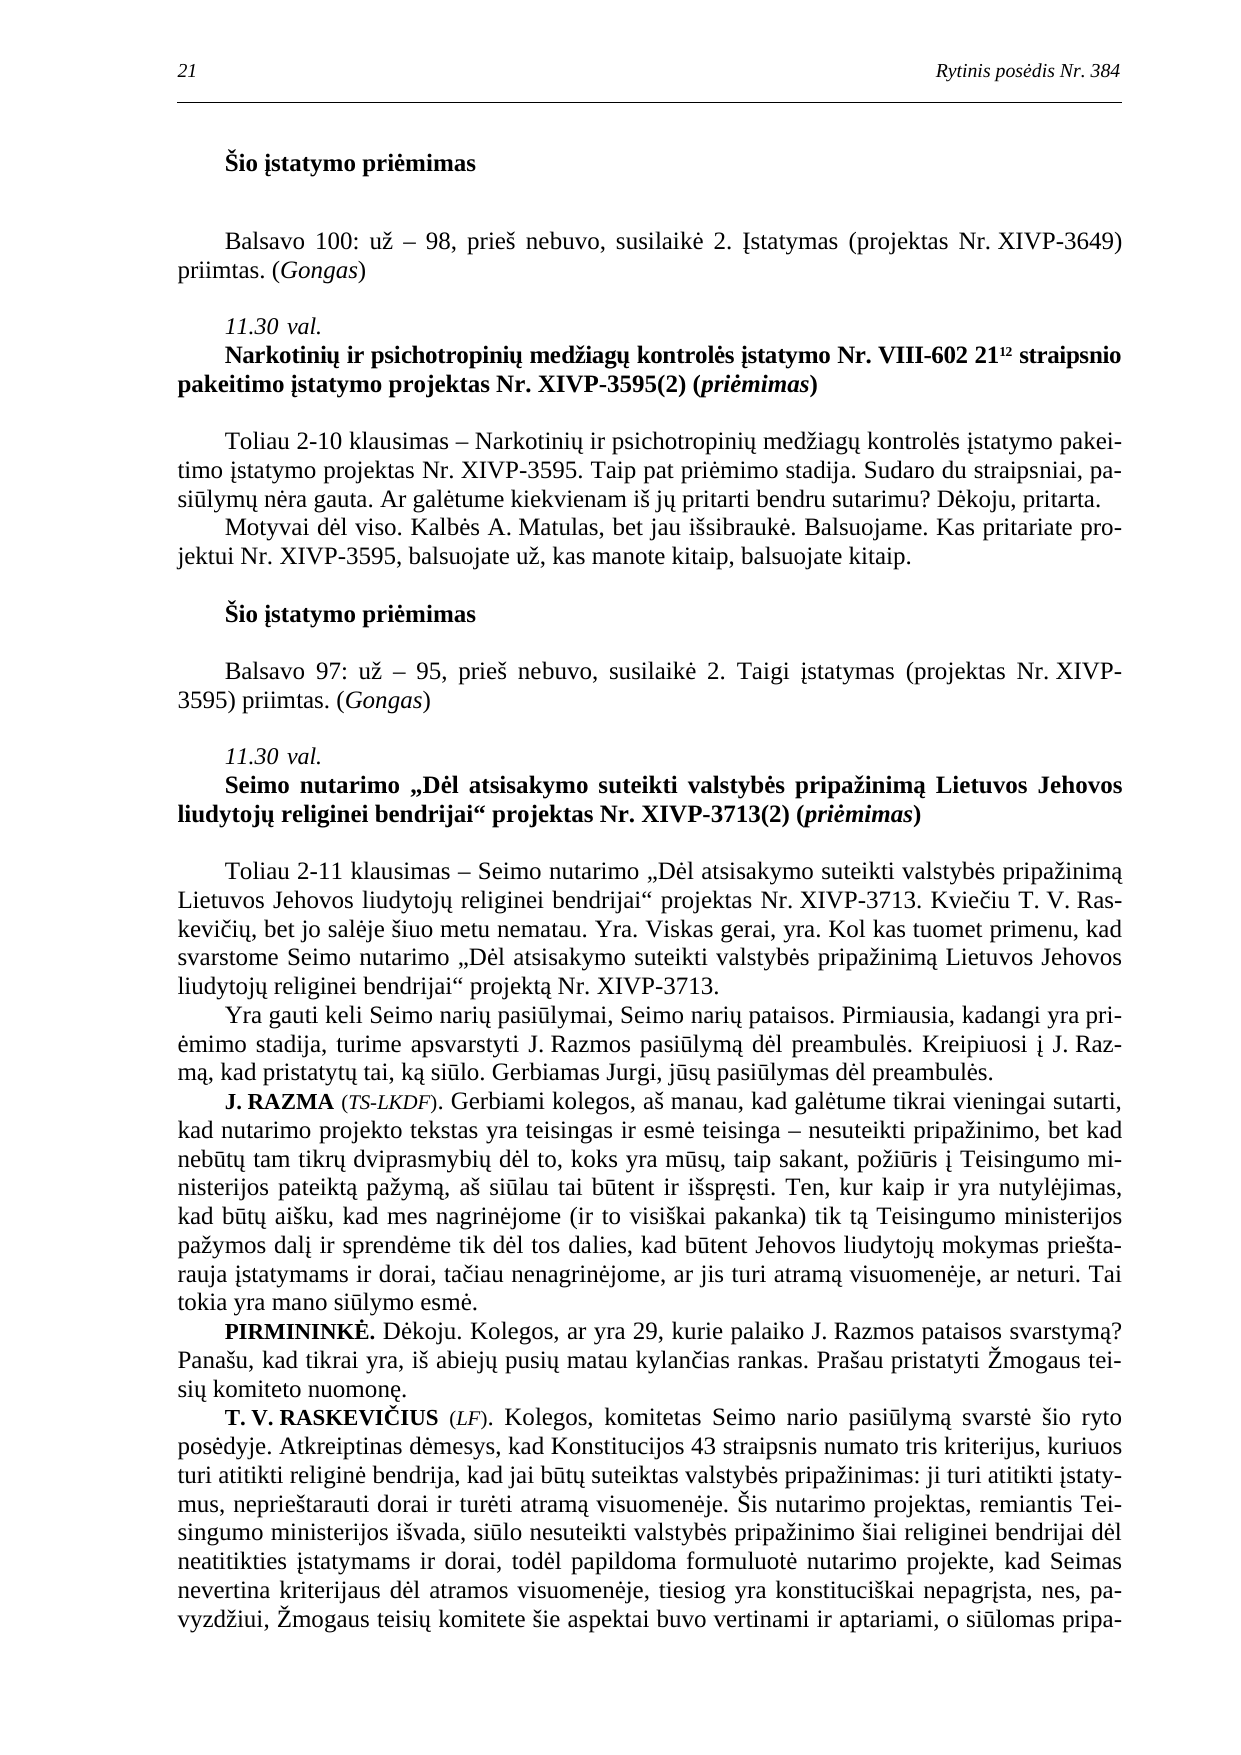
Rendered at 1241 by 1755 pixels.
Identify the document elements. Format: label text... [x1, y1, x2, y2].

text 11.30 val. [224, 312, 1122, 340]
text To­liau 2-11 klau­si­mas – Sei­mo nu­ta­ri­mo „Dėl at­si­sa­ky­mo su­teik­ti vals­ty­bės pri­pa­ži­ni­mą Lie­tu­vos Je­ho­vos liu­dy­to­jų re­li­gi­nei ben­dri­jai“ pro­jek­tas Nr. XIVP-3713. Kvie­čiu T. V. Ras­ke­vi­čių, bet jo sa­lė­je šiuo me­tu ne­ma­tau. Yra. Vis­kas ge­rai, yra. Kol kas tuo­met pri­me­nu, kad svars­to­me Sei­mo nu­ta­ri­mo „Dėl at­si­sa­ky­mo su­teik­ti vals­ty­bės pri­pa­ži­ni­mą Lie­tu­vos Je­ho­vos liu­dy­to­jų re­li­gi­nei ben­dri­jai“ pro­jek­tą Nr. XIVP-3713. [177, 856, 1122, 1000]
text Nar­ko­ti­nių ir psi­chot­ro­pi­nių me­džia­gų kon­tro­lės įsta­ty­mo Nr. VIII-602 2112 straips­nio pa­kei­ti­mo įsta­ty­mo pro­jek­tas Nr. XIVP-3595(2) (pri­ėmi­mas) [177, 340, 1122, 397]
text Yra gau­ti ke­li Sei­mo na­rių pa­siū­ly­mai, Sei­mo na­rių pa­tai­sos. Pir­miau­sia, ka­dan­gi yra pri­ėmi­mo sta­di­ja, tu­ri­me ap­svars­ty­ti J. Raz­mos pa­siū­ly­mą dėl pre­am­bu­lės. Krei­piuo­si į J. Raz­mą, kad pri­sta­ty­tų tai, ką siū­lo. Ger­bia­mas Jur­gi, jū­sų pa­siū­ly­mas dėl pre­am­bu­lės. [177, 1000, 1122, 1086]
text To­liau 2-10 klau­si­mas – Nar­ko­ti­nių ir psi­chot­ro­pi­nių me­džia­gų kon­tro­lės įsta­ty­mo pa­kei­ti­mo įsta­ty­mo pro­jek­tas Nr. XIVP-3595. Taip pat pri­ėmi­mo sta­di­ja. Su­da­ro du straips­niai, pa­siū­ly­mų nė­ra gau­ta. Ar ga­lė­tu­me kiek­vie­nam iš jų pri­tar­ti ben­dru su­ta­ri­mu? Dė­ko­ju, pri­tar­ta. [177, 426, 1122, 512]
text J. RAZMA (TS-LKDF). Ger­bia­mi ko­le­gos, aš ma­nau, kad ga­lė­tu­me tik­rai vie­nin­gai su­tar­ti, kad nu­ta­ri­mo pro­jek­to teks­tas yra tei­sin­gas ir es­mė tei­sin­ga – ne­su­teik­ti pri­pa­ži­ni­mo, bet kad ne­bū­tų tam tik­rų dvi­pras­my­bių dėl to, koks yra mū­sų, taip sa­kant, po­žiū­ris į Tei­sin­gu­mo mi­nis­te­ri­jos pa­teik­tą pa­žy­mą, aš siū­lau tai bū­tent ir iš­spręs­ti. Ten, kur kaip ir yra nu­ty­lė­ji­mas, kad bū­tų aiš­ku, kad mes nag­ri­nė­jo­me (ir to vi­siš­kai pa­kan­ka) tik tą Tei­sin­gu­mo mi­nis­te­ri­jos pa­žy­mos da­lį ir spren­dė­me tik dėl tos da­lies, kad bū­tent Je­ho­vos liu­dy­to­jų mo­ky­mas prieš­ta­rau­ja įsta­ty­mams ir do­rai, ta­čiau ne­nag­ri­nė­jo­me, ar jis tu­ri at­ra­mą vi­suo­me­nė­je, ar ne­tu­ri. Tai to­kia yra ma­no siū­ly­mo es­mė. [177, 1086, 1122, 1316]
text Bal­sa­vo 100: už – 98, prieš ne­bu­vo, su­si­lai­kė 2. Įsta­ty­mas (pro­jek­tas Nr. XIVP-3649) pri­im­tas. (Gon­gas) [177, 226, 1122, 283]
text T. V. RASKEVIČIUS (LF). Ko­le­gos, ko­mi­te­tas Sei­mo na­rio pa­siū­ly­mą svars­tė šio ry­to po­sė­dy­je. At­kreip­ti­nas dė­me­sys, kad Kon­sti­tu­ci­jos 43 straips­nis nu­ma­to tris kri­te­ri­jus, ku­riuos tu­ri ati­tik­ti re­li­gi­nė ben­dri­ja, kad jai bū­tų su­teik­tas vals­ty­bės pri­pa­ži­ni­mas: ji tu­ri ati­tik­ti įsta­ty­mus, ne­pri­eš­ta­rau­ti do­rai ir tu­rė­ti at­ra­mą vi­suo­me­nė­je. Šis nu­ta­ri­mo pro­jek­tas, re­mian­tis Tei­sin­gu­mo mi­nis­te­ri­jos iš­va­da, siū­lo ne­su­teik­ti vals­ty­bės pri­pa­ži­ni­mo šiai re­li­gi­nei ben­dri­jai dėl ne­ati­tik­ties įsta­ty­mams ir do­rai, to­dėl pa­pil­do­ma for­mu­luo­tė nu­ta­ri­mo pro­jek­te, kad Sei­mas ne­ver­ti­na kri­te­ri­jaus dėl at­ra­mos vi­suo­me­nė­je, tie­siog yra kon­sti­tu­ciš­kai ne­pa­grįs­ta, nes, pa­vyz­džiui, Žmo­gaus tei­sių ko­mi­te­te šie as­pek­tai bu­vo ver­ti­na­mi ir ap­ta­ria­mi, o siū­lo­mas pri­pa­ [177, 1402, 1122, 1632]
text Šio įsta­ty­mo pri­ėmi­mas [177, 148, 1122, 176]
text Sei­mo nu­ta­ri­mo „Dėl at­si­sa­ky­mo su­teik­ti vals­ty­bės pri­pa­ži­ni­mą Lie­tu­vos Je­ho­vos liu­dy­to­jų re­li­gi­nei ben­dri­jai“ pro­jek­tas Nr. XIVP-3713(2) (pri­ėmi­mas) [177, 770, 1122, 827]
text PIRMININKĖ. Dė­ko­ju. Ko­le­gos, ar yra 29, ku­rie pa­lai­ko J. Raz­mos pa­tai­sos svars­ty­mą? Pa­na­šu, kad tik­rai yra, iš abie­jų pu­sių ma­tau ky­lan­čias ran­kas. Pra­šau pri­sta­ty­ti Žmo­gaus tei­sių ko­mi­te­to nuo­mo­nę. [177, 1316, 1122, 1402]
text 11.30 val. [224, 742, 1122, 770]
text Bal­sa­vo 97: už – 95, prieš ne­bu­vo, su­si­lai­kė 2. Tai­gi įsta­ty­mas (pro­jek­tas Nr. XIVP-3595) pri­im­tas. (Gon­gas) [177, 656, 1122, 714]
text Šio įsta­ty­mo pri­ėmi­mas [177, 599, 1122, 627]
text Mo­ty­vai dėl vi­so. Kal­bės A. Ma­tu­las, bet jau iš­si­brau­kė. Bal­suo­ja­me. Kas pri­ta­ria­te pro­jek­tui Nr. XIVP-3595, bal­suo­ja­te už, kas ma­no­te ki­taip, bal­suo­ja­te ki­taip. [177, 512, 1122, 570]
